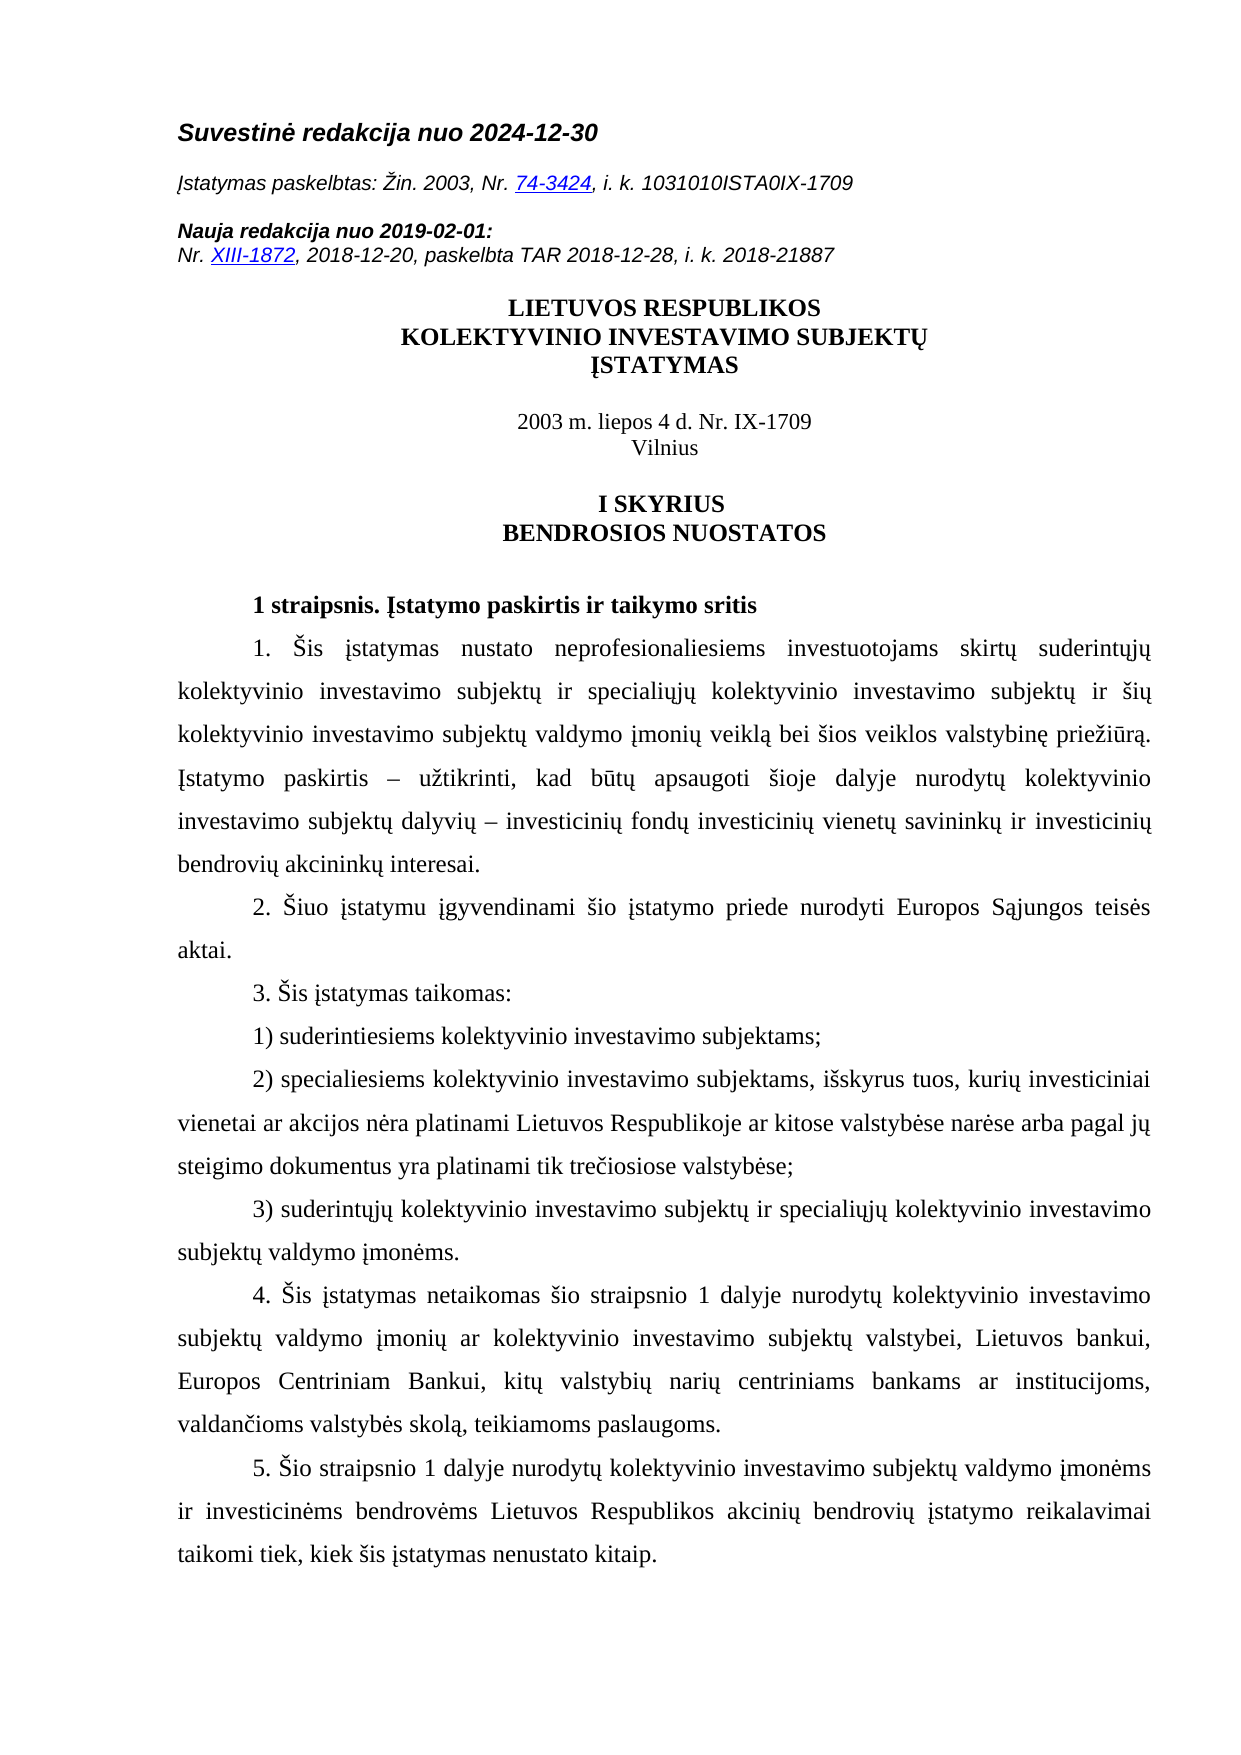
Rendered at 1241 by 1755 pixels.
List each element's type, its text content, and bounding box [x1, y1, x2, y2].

text 5. Šio straipsnio 1 dalyje nurodytų kolektyvinio investavimo subjektų valdymo įmonėms ir investicinėms bendrovėms Lietuvos Respublikos akcinių bendrovių įstatymo reikalavimai taikomi tiek, kiek šis įstatymas nenustato kitaip. [177, 1453, 1152, 1568]
text 3. Šis įstatymas taikomas: [177, 978, 1152, 1007]
text LIETUVOS RESPUBLIKOS KOLEKTYVINIO INVESTAVIMO SUBJEKTŲ ĮSTATYMAS [177, 293, 1152, 379]
text Suvestinė redakcija nuo 2024-12-30 [177, 118, 1152, 147]
text 3) suderintųjų kolektyvinio investavimo subjektų ir specialiųjų kolektyvinio investavimo subjektų valdymo įmonėms. [177, 1194, 1152, 1266]
text 1) suderintiesiems kolektyvinio investavimo subjektams; [177, 1021, 1152, 1050]
text I SKYRIUS [177, 489, 1152, 518]
text Nauja redakcija nuo 2019-02-01: [177, 219, 1152, 243]
text 2. Šiuo įstatymu įgyvendinami šio įstatymo priede nurodyti Europos Sąjungos teisės aktai. [177, 892, 1152, 964]
text 2) specialiesiems kolektyvinio investavimo subjektams, išskyrus tuos, kurių investiciniai vienetai ar akcijos nėra platinami Lietuvos Respublikoje ar kitose valstybėse narėse arba pagal jų steigimo dokumentus yra platinami tik trečiosiose valstybėse; [177, 1064, 1152, 1179]
text Vilnius [177, 434, 1152, 461]
text 4. Šis įstatymas netaikomas šio straipsnio 1 dalyje nurodytų kolektyvinio investavimo subjektų valdymo įmonių ar kolektyvinio investavimo subjektų valstybei, Lietuvos bankui, Europos Centriniam Bankui, kitų valstybių narių centriniams bankams ar institucijoms, valdančioms valstybės skolą, teikiamoms paslaugoms. [177, 1280, 1152, 1438]
text Nr. XIII-1872, 2018-12-20, paskelbta TAR 2018-12-28, i. k. 2018-21887 [177, 243, 1152, 267]
text 2003 m. liepos 4 d. Nr. IX-1709 [177, 408, 1152, 434]
text BENDROSIOS NUOSTATOS [177, 518, 1152, 547]
text 1 straipsnis. Įstatymo paskirtis ir taikymo sritis [252, 590, 1152, 619]
text Įstatymas paskelbtas: Žin. 2003, Nr. 74-3424, i. k. 1031010ISTA0IX-1709 [177, 171, 1152, 195]
text 1. Šis įstatymas nustato neprofesionaliesiems investuotojams skirtų suderintųjų kolektyvinio investavimo subjektų ir specialiųjų kolektyvinio investavimo subjektų ir šių kolektyvinio investavimo subjektų valdymo įmonių veiklą bei šios veiklos valstybinę priežiūrą. Įstatymo paskirtis – užtikrinti, kad būtų apsaugoti šioje dalyje nurodytų kolektyvinio investavimo subjektų dalyvių – investicinių fondų investicinių vienetų savininkų ir investicinių bendrovių akcininkų interesai. [177, 633, 1152, 878]
